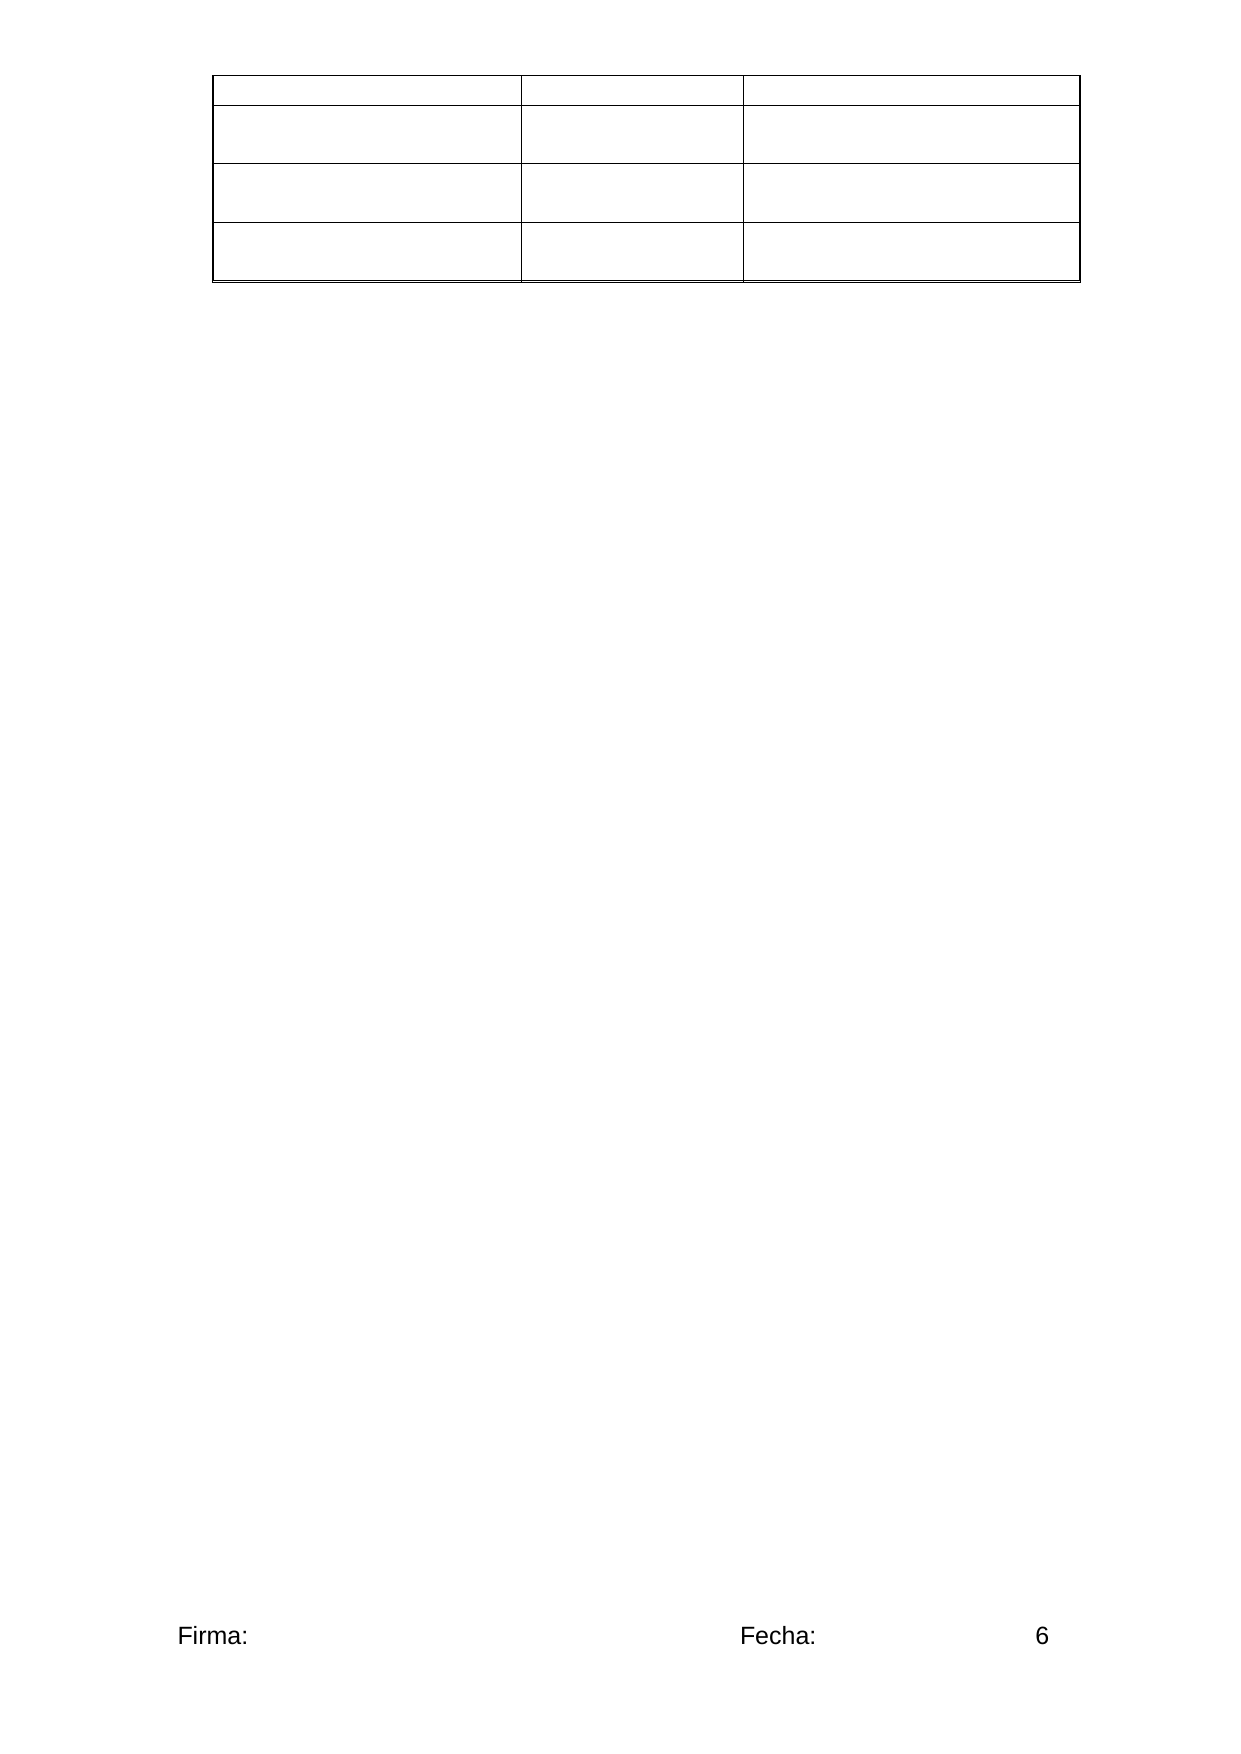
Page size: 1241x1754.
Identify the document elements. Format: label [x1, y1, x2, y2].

table_cell [214, 76, 521, 105]
table_cell [744, 223, 1079, 280]
table_cell [214, 223, 521, 280]
table_cell [744, 164, 1079, 222]
table_cell [214, 106, 521, 163]
table_cell [522, 76, 743, 105]
table_cell [522, 164, 743, 222]
table_cell [744, 106, 1079, 163]
table_cell [522, 223, 743, 280]
table_cell [522, 106, 743, 163]
table_cell [744, 76, 1079, 105]
table_cell [214, 164, 521, 222]
